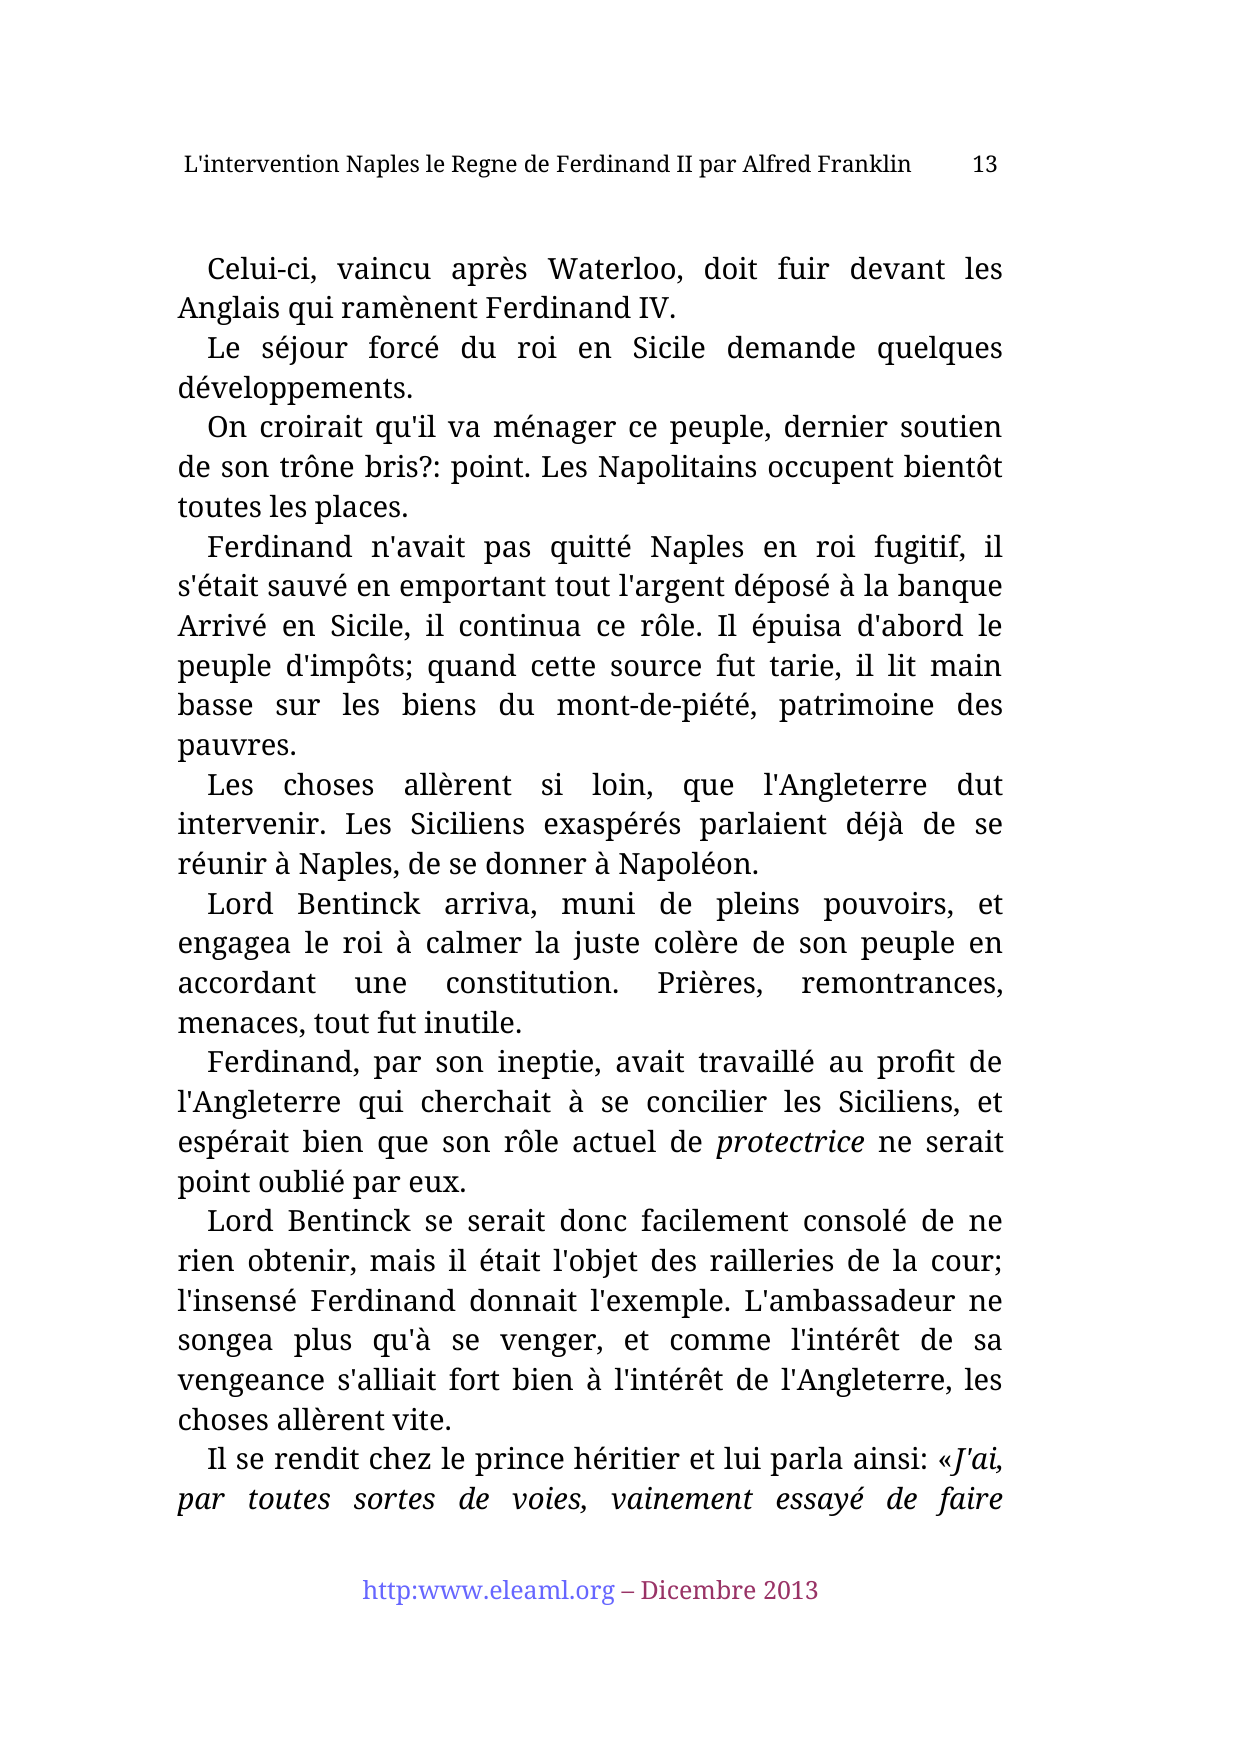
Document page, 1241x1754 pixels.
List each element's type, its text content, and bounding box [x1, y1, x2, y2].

text Lord Bentinck arriva, muni de pleins pouvoirs, et engagea le roi à calmer la juste colère de son peuple en accordant une constitution. Prières, remontrances, menaces, tout fut inutile. [177, 883, 1004, 1042]
text Le séjour forcé du roi en Sicile demande quelques développements. [177, 327, 1004, 407]
text Lord Bentinck se serait donc facilement consolé de ne rien obtenir, mais il était l'objet des railleries de la cour; l'insensé Ferdinand donnait l'exemple. L'ambassadeur ne songea plus qu'à se venger, et comme l'intérêt de sa vengeance s'alliait fort bien à l'intérêt de l'Angleterre, les choses allèrent vite. [177, 1201, 1004, 1439]
text Ferdinand n'avait pas quitté Naples en roi fugitif, il s'était sauvé en emportant tout l'argent déposé à la banque Arrivé en Sicile, il continua ce rôle. Il épuisa d'abord le peuple d'impôts; quand cette source fut tarie, il lit main basse sur les biens du mont-de-piété, patrimoine des pauvres. [177, 526, 1004, 764]
text Ferdinand, par son ineptie, avait travaillé au profit de l'Angleterre qui cherchait à se concilier les Siciliens, et espérait bien que son rôle actuel de protectrice ne serait point oublié par eux. [177, 1042, 1004, 1201]
text Les choses allèrent si loin, que l'Angleterre dut intervenir. Les Siciliens exaspérés parlaient déjà de se réunir à Naples, de se donner à Napoléon. [177, 764, 1004, 883]
text On croirait qu'il va ménager ce peuple, dernier soutien de son trône bris?: point. Les Napolitains occupent bientôt toutes les places. [177, 407, 1004, 526]
text Il se rendit chez le prince héritier et lui parla ainsi: «J'ai, par toutes sortes de voies, vainement essayé de faire [177, 1439, 1004, 1518]
text Celui-ci, vaincu après Waterloo, doit fuir devant les Anglais qui ramènent Ferdinand IV. [177, 248, 1004, 327]
